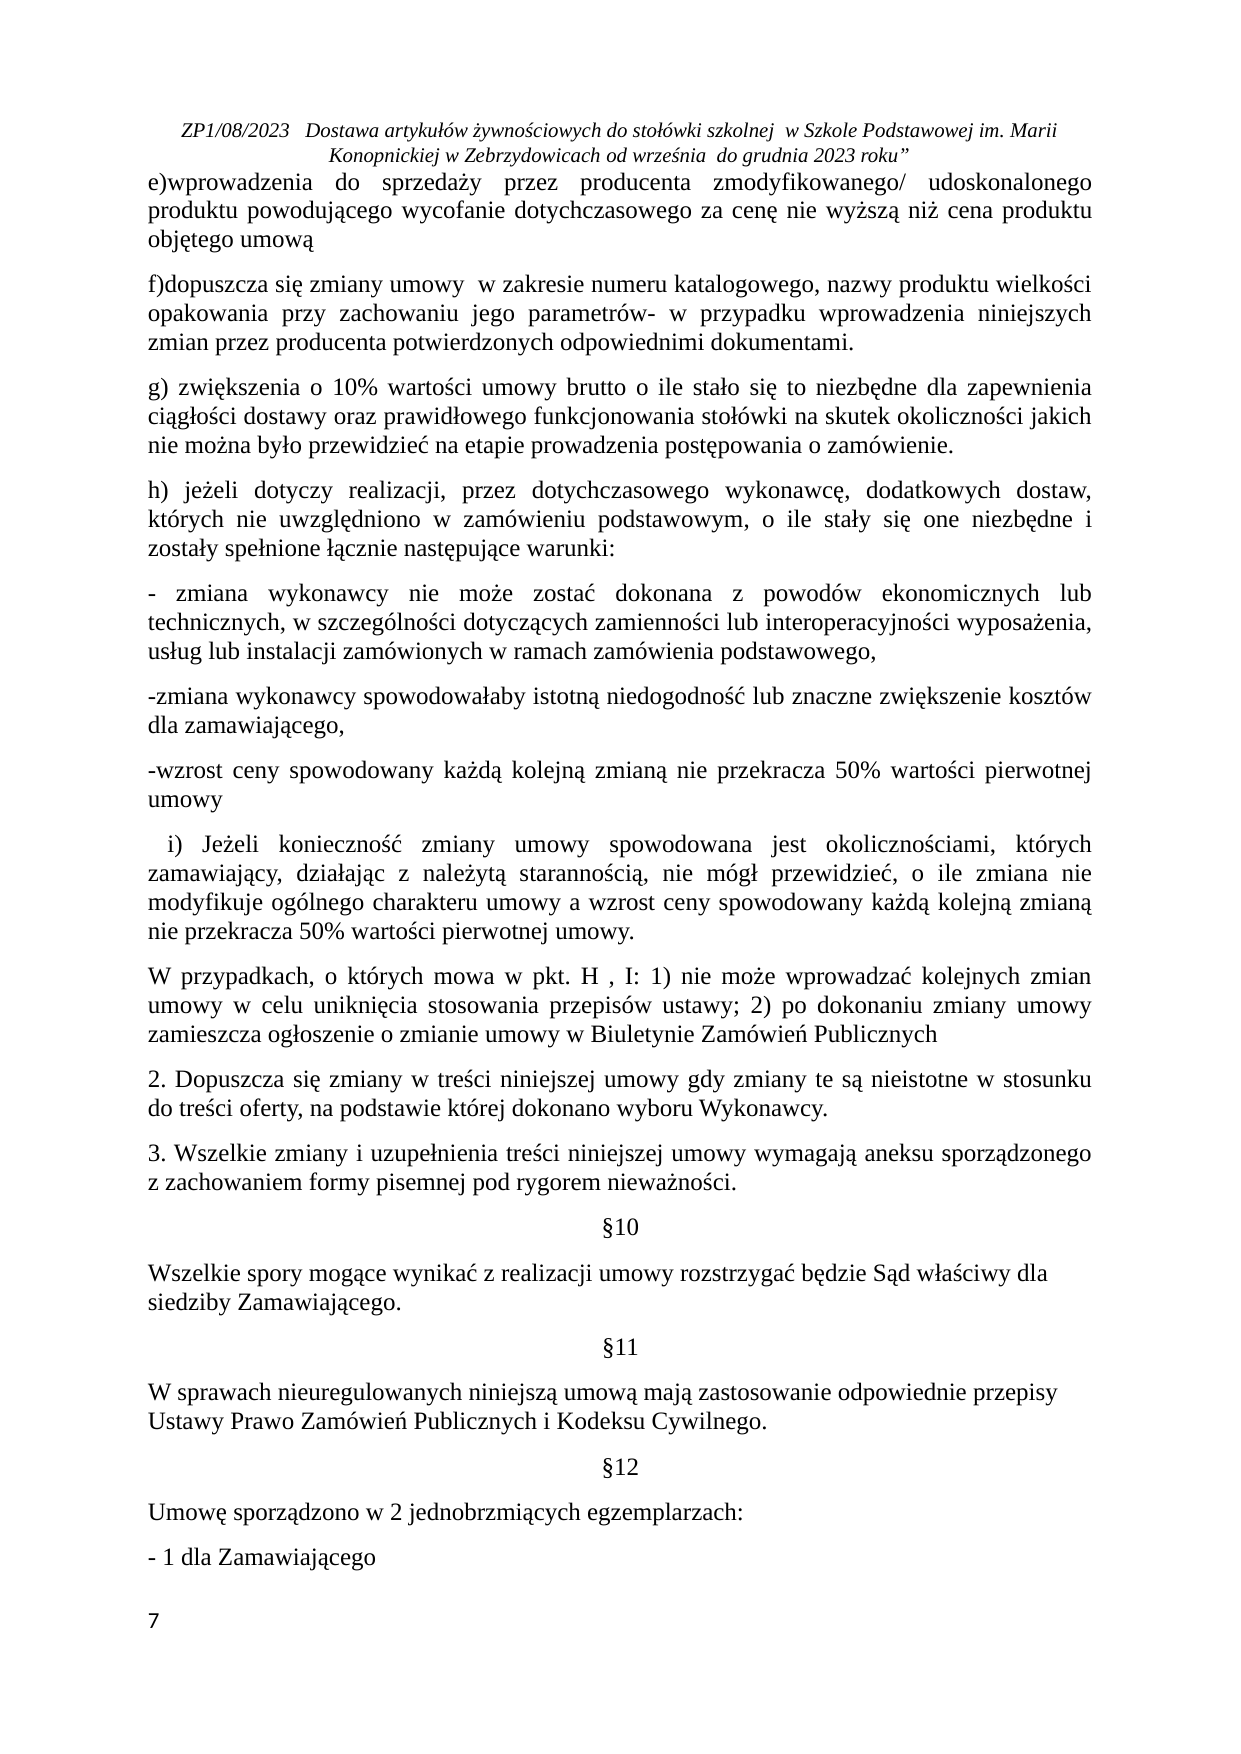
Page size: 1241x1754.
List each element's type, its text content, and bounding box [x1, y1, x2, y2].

text e)wprowadzenia do sprzedaży przez producenta zmodyfikowanego/ udoskonalonego produktu powodującego wycofanie dotychczasowego za cenę nie wyższą niż cena produktu objętego umową [148, 167, 1093, 253]
text W sprawach nieuregulowanych niniejszą umową mają zastosowanie odpowiednie przepisy Ustawy Prawo Zamówień Publicznych i Kodeksu Cywilnego. [148, 1377, 1093, 1435]
text W przypadkach, o których mowa w pkt. H , I: 1) nie może wprowadzać kolejnych zmian umowy w celu uniknięcia stosowania przepisów ustawy; 2) po dokonaniu zmiany umowy zamieszcza ogłoszenie o zmianie umowy w Biuletynie Zamówień Publicznych [148, 961, 1093, 1047]
text 3. Wszelkie zmiany i uzupełnienia treści niniejszej umowy wymagają aneksu sporządzonego z zachowaniem formy pisemnej pod rygorem nieważności. [148, 1138, 1093, 1196]
text §12 [148, 1452, 1093, 1480]
text Wszelkie spory mogące wynikać z realizacji umowy rozstrzygać będzie Sąd właściwy dla siedziby Zamawiającego. [148, 1258, 1093, 1315]
text §11 [148, 1332, 1093, 1361]
text i) Jeżeli konieczność zmiany umowy spowodowana jest okolicznościami, których zamawiający, działając z należytą starannością, nie mógł przewidzieć, o ile zmiana nie modyfikuje ogólnego charakteru umowy a wzrost ceny spowodowany każdą kolejną zmianą nie przekracza 50% wartości pierwotnej umowy. [148, 829, 1093, 944]
text -wzrost ceny spowodowany każdą kolejną zmianą nie przekracza 50% wartości pierwotnej umowy [148, 755, 1093, 813]
text h) jeżeli dotyczy realizacji, przez dotychczasowego wykonawcę, dodatkowych dostaw, których nie uwzględniono w zamówieniu podstawowym, o ile stały się one niezbędne i zostały spełnione łącznie następujące warunki: [148, 475, 1093, 562]
text g) zwiększenia o 10% wartości umowy brutto o ile stało się to niezbędne dla zapewnienia ciągłości dostawy oraz prawidłowego funkcjonowania stołówki na skutek okoliczności jakich nie można było przewidzieć na etapie prowadzenia postępowania o zamówienie. [148, 372, 1093, 459]
text f)dopuszcza się zmiany umowy w zakresie numeru katalogowego, nazwy produktu wielkości opakowania przy zachowaniu jego parametrów- w przypadku wprowadzenia niniejszych zmian przez producenta potwierdzonych odpowiednimi dokumentami. [148, 269, 1093, 356]
text - zmiana wykonawcy nie może zostać dokonana z powodów ekonomicznych lub technicznych, w szczególności dotyczących zamienności lub interoperacyjności wyposażenia, usług lub instalacji zamówionych w ramach zamówienia podstawowego, [148, 578, 1093, 664]
text Umowę sporządzono w 2 jednobrzmiących egzemplarzach: [148, 1497, 1093, 1526]
text -zmiana wykonawcy spowodowałaby istotną niedogodność lub znaczne zwiększenie kosztów dla zamawiającego, [148, 681, 1093, 739]
text - 1 dla Zamawiającego [148, 1542, 1093, 1571]
text 2. Dopuszcza się zmiany w treści niniejszej umowy gdy zmiany te są nieistotne w stosunku do treści oferty, na podstawie której dokonano wyboru Wykonawcy. [148, 1064, 1093, 1122]
text §10 [148, 1212, 1093, 1241]
